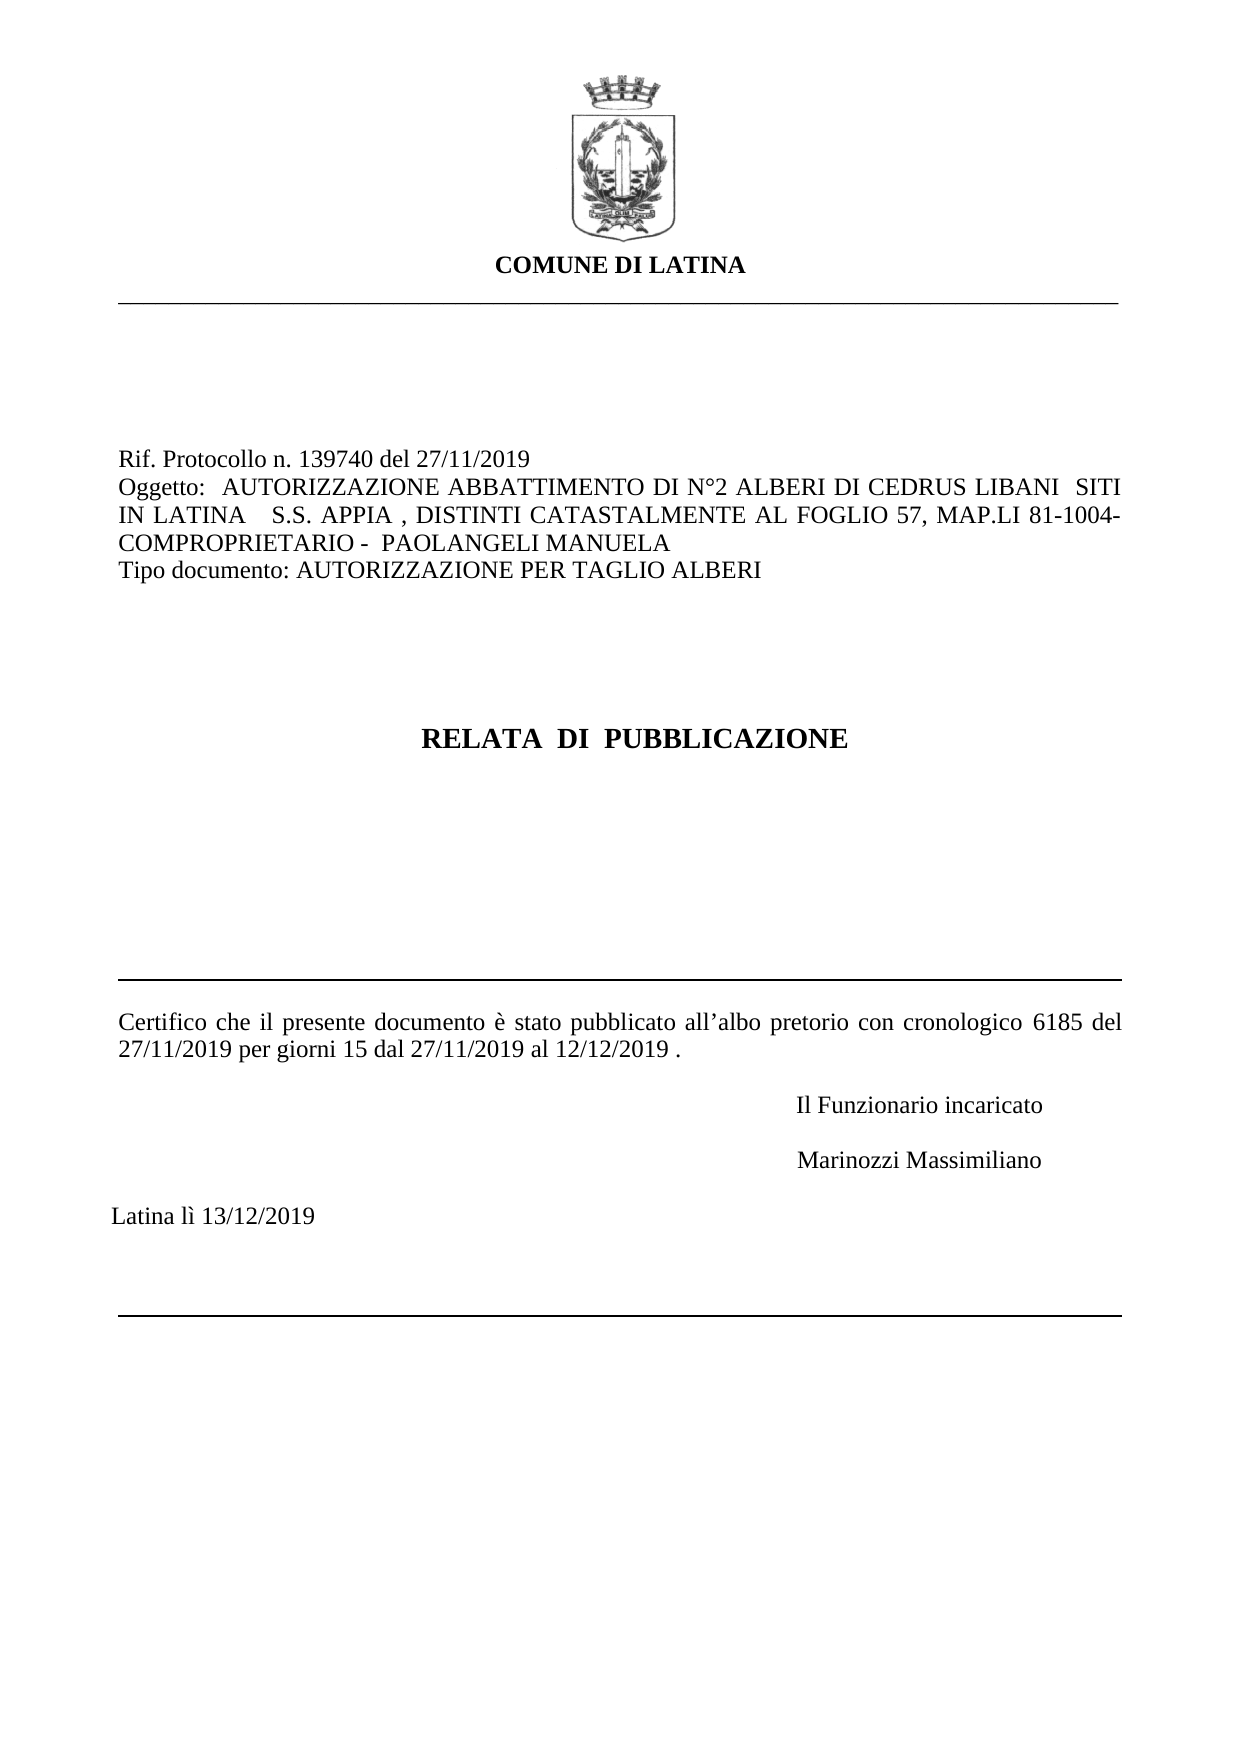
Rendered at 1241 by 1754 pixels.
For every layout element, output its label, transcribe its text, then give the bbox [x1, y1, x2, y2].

table_cell [591, 1146, 692, 1174]
subtitle RELATA DI PUBBLICAZIONE [118, 723, 1122, 755]
table_cell [111, 1119, 591, 1146]
table_header [692, 1091, 709, 1119]
table_cell [692, 1119, 709, 1146]
text Certifico che il presente documento è stato pubblicato all’albo pretorio con cronologico 6185 del 27/11/2019 per giorni 15 dal 27/11/2019 al 12/12/2019 . [118, 1008, 1122, 1063]
table_cell [692, 1174, 709, 1202]
table_header [111, 1091, 591, 1119]
table_cell [591, 1202, 692, 1229]
table_cell [709, 1174, 1129, 1202]
table_header Il Funzionario incaricato [709, 1091, 1129, 1119]
text Oggetto: AUTORIZZAZIONE ABBATTIMENTO DI N°2 ALBERI DI CEDRUS LIBANI SITI IN LATINA S.S. APPIA , DISTINTI CATASTALMENTE AL FOGLIO 57, MAP.LI 81-1004- COMPROPRIETARIO - PAOLANGELI MANUELA [118, 473, 1122, 556]
table_cell [709, 1202, 1129, 1229]
table_cell [709, 1119, 1129, 1146]
table_cell [591, 1119, 692, 1146]
picture [556, 75, 685, 252]
table_cell Marinozzi Massimiliano [709, 1146, 1129, 1174]
table_cell Latina lì 13/12/2019 [111, 1202, 591, 1229]
table_cell [111, 1146, 591, 1174]
table_cell [591, 1174, 692, 1202]
table_header [591, 1091, 692, 1119]
text Tipo documento: AUTORIZZAZIONE PER TAGLIO ALBERI [118, 556, 1122, 584]
table_cell [692, 1146, 709, 1174]
text Rif. Protocollo n. 139740 del 27/11/2019 [118, 446, 1122, 473]
table_cell [111, 1174, 591, 1202]
table_cell [692, 1202, 709, 1229]
